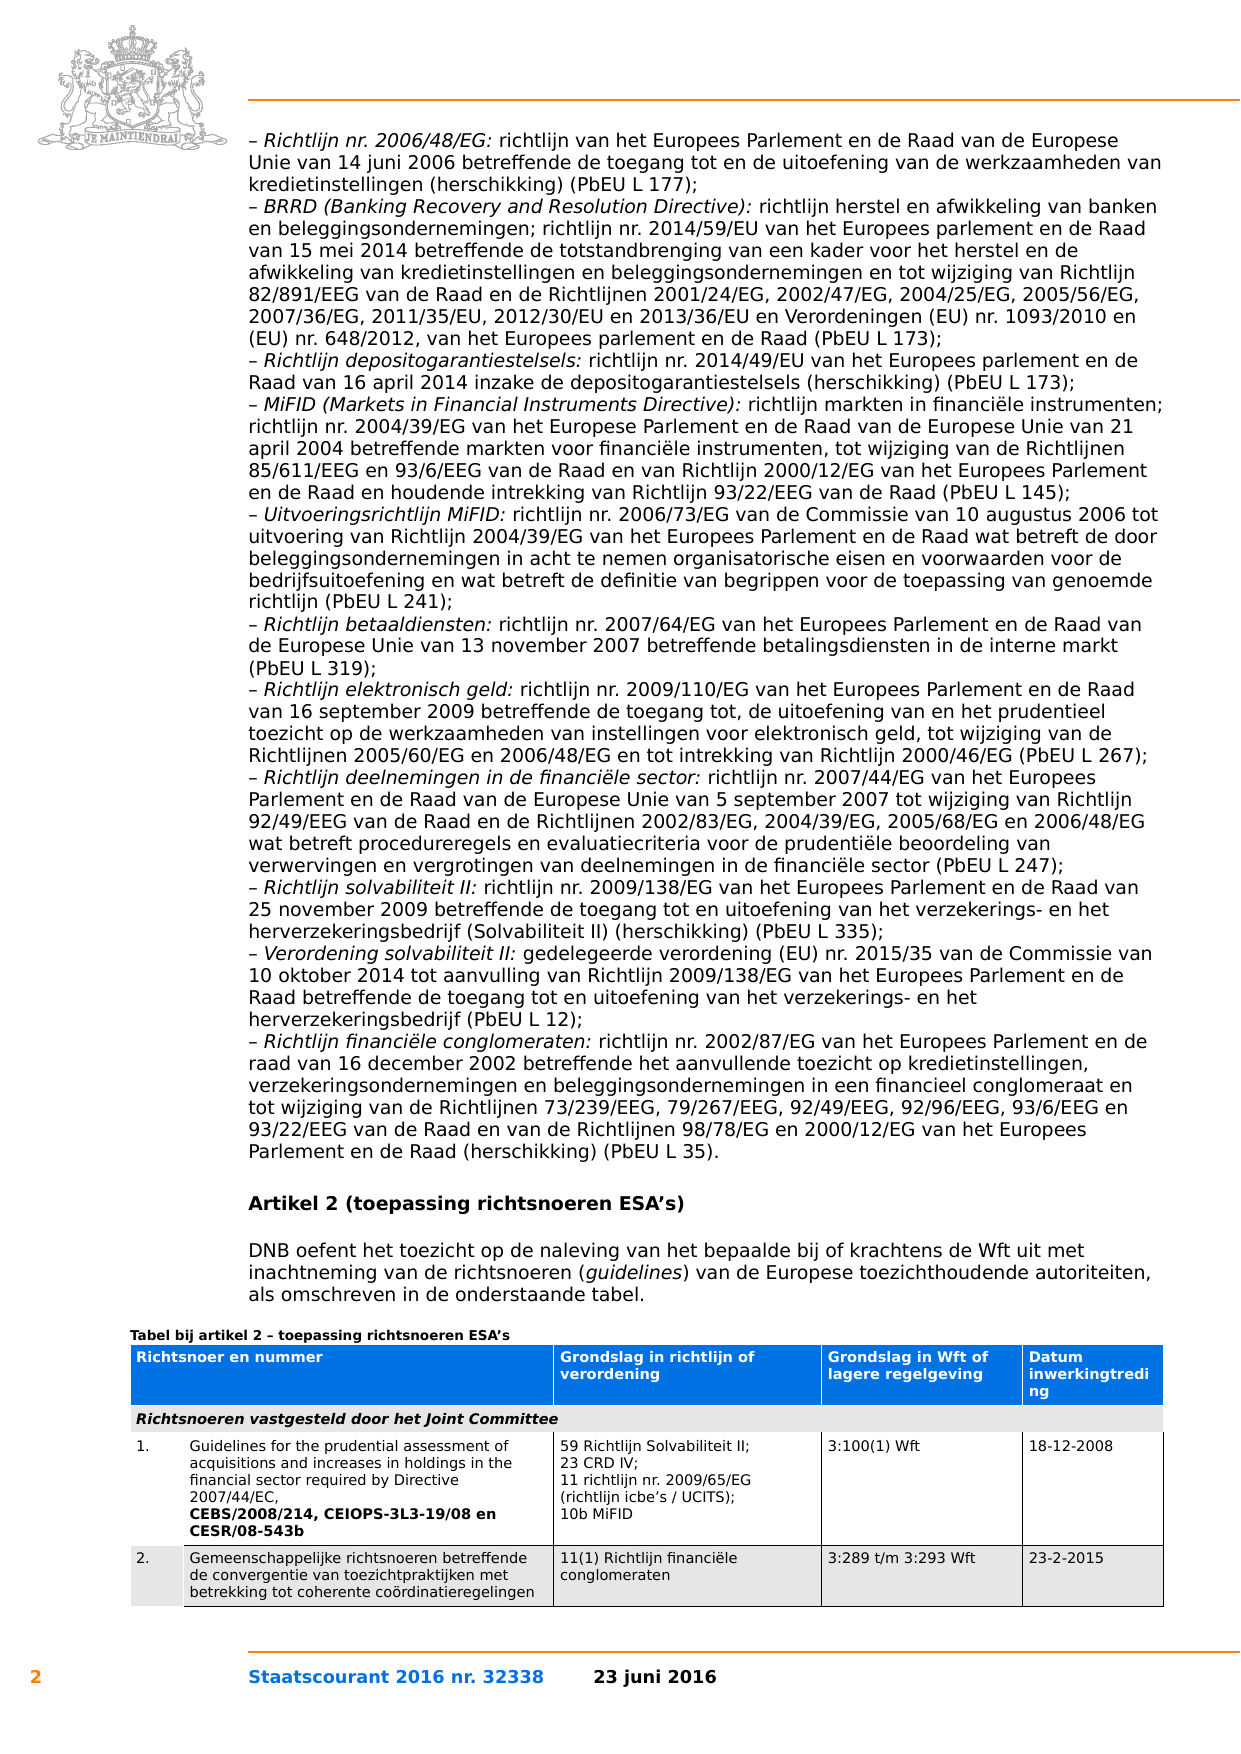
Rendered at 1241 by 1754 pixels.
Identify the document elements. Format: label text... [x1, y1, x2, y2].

table_cell 3:100(1) Wft [822, 1433, 1022, 1544]
text – Richtlijn elektronisch geld: richtlijn nr. 2009/110/EG van het Europees Parlement en de Raad van 16 september 2009 betreffende de toegang tot, de uitoefening van en het prudentieel toezicht op de werkzaamheden van instellingen voor elektronisch geld, tot wijziging van de Richtlijnen 2005/60/EG en 2006/48/EG en tot intrekking van Richtlijn 2000/46/EG (PbEU L 267); [248, 679, 1163, 767]
table_cell Grondslag in richtlijn of verordening [554, 1345, 821, 1405]
table_cell 3:289 t/m 3:293 Wft [822, 1546, 1022, 1606]
text – Richtlijn nr. 2006/48/EG: richtlijn van het Europees Parlement en de Raad van de Europese Unie van 14 juni 2006 betreffende de toegang tot en de uitoefening van de werkzaamheden van kredietinstellingen (herschikking) (PbEU L 177); [248, 130, 1163, 196]
table_cell Gemeenschappelijke richtsnoeren betreffende de convergentie van toezichtpraktijken met betrekking tot coherente coördinatieregelingen [184, 1546, 553, 1606]
text – Verordening solvabiliteit II: gedelegeerde verordening (EU) nr. 2015/35 van de Commissie van 10 oktober 2014 tot aanvulling van Richtlijn 2009/138/EG van het Europees Parlement en de Raad betreffende de toegang tot en uitoefening van het verzekerings- en het herverzekeringsbedrijf (PbEU L 12); [248, 943, 1163, 1031]
picture [38, 25, 227, 150]
text – Uitvoeringsrichtlijn MiFID: richtlijn nr. 2006/73/EG van de Commissie van 10 augustus 2006 tot uitvoering van Richtlijn 2004/39/EG van het Europees Parlement en de Raad wat betreft de door beleggingsondernemingen in acht te nemen organisatorische eisen en voorwaarden voor de bedrijfsuitoefening en wat betreft de definitie van begrippen voor de toepassing van genoemde richtlijn (PbEU L 241); [248, 503, 1163, 613]
table_header Tabel bij artikel 2 – toepassing richtsnoeren ESA’s [130, 1328, 1163, 1343]
table_cell 18-12-2008 [1023, 1433, 1163, 1544]
text DNB oefent het toezicht op de naleving van het bepaalde bij of krachtens de Wft uit met inachtneming van de richtsnoeren (guidelines) van de Europese toezichthoudende autoriteiten, als omschreven in de onderstaande tabel. [248, 1240, 1163, 1306]
table_cell 11(1) Richtlijn financiële conglomeraten [554, 1546, 821, 1606]
text – Richtlijn deelnemingen in de financiële sector: richtlijn nr. 2007/44/EG van het Europees Parlement en de Raad van de Europese Unie van 5 september 2007 tot wijziging van Richtlijn 92/49/EEG van de Raad en de Richtlijnen 2002/83/EG, 2004/39/EG, 2005/68/EG en 2006/48/EG wat betreft procedureregels en evaluatiecriteria voor de prudentiële beoordeling van verwervingen en vergrotingen van deelnemingen in de financiële sector (PbEU L 247); [248, 767, 1163, 877]
text – Richtlijn depositogarantiestelsels: richtlijn nr. 2014/49/EU van het Europees parlement en de Raad van 16 april 2014 inzake de depositogarantiestelsels (herschikking) (PbEU L 173); [248, 350, 1163, 394]
table_cell 23-2-2015 [1023, 1546, 1163, 1606]
text – MiFID (Markets in Financial Instruments Directive): richtlijn markten in financiële instrumenten; richtlijn nr. 2004/39/EG van het Europese Parlement en de Raad van de Europese Unie van 21 april 2004 betreffende markten voor financiële instrumenten, tot wijziging van de Richtlijnen 85/611/EEG en 93/6/EEG van de Raad en van Richtlijn 2000/12/EG van het Europees Parlement en de Raad en houdende intrekking van Richtlijn 93/22/EEG van de Raad (PbEU L 145); [248, 394, 1163, 503]
text – BRRD (Banking Recovery and Resolution Directive): richtlijn herstel en afwikkeling van banken en beleggingsondernemingen; richtlijn nr. 2014/59/EU van het Europees parlement en de Raad van 15 mei 2014 betreffende de totstandbrenging van een kader voor het herstel en de afwikkeling van kredietinstellingen en beleggingsondernemingen en tot wijziging van Richtlijn 82/891/EEG van de Raad en de Richtlijnen 2001/24/EG, 2002/47/EG, 2004/25/EG, 2005/56/EG, 2007/36/EG, 2011/35/EU, 2012/30/EU en 2013/36/EU en Verordeningen (EU) nr. 1093/2010 en (EU) nr. 648/2012, van het Europees parlement en de Raad (PbEU L 173); [248, 196, 1163, 350]
text – Richtlijn betaaldiensten: richtlijn nr. 2007/64/EG van het Europees Parlement en de Raad van de Europese Unie van 13 november 2007 betreffende betalingsdiensten in de interne markt (PbEU L 319); [248, 613, 1163, 679]
table_cell Richtsnoer en nummer [131, 1345, 553, 1405]
table_cell Grondslag in Wft of lagere regelgeving [822, 1345, 1022, 1405]
table_cell Datum inwerkingtreding [1023, 1345, 1163, 1405]
text – Richtlijn financiële conglomeraten: richtlijn nr. 2002/87/EG van het Europees Parlement en de raad van 16 december 2002 betreffende het aanvullende toezicht op kredietinstellingen, verzekeringsondernemingen en beleggingsondernemingen in een financieel conglomeraat en tot wijziging van de Richtlijnen 73/239/EEG, 79/267/EEG, 92/49/EEG, 92/96/EEG, 93/6/EEG en 93/22/EEG van de Raad en van de Richtlijnen 98/78/EG en 2000/12/EG van het Europees Parlement en de Raad (herschikking) (PbEU L 35). [248, 1031, 1163, 1163]
table_cell Richtsnoeren vastgesteld door het Joint Committee [131, 1406, 1163, 1432]
table_cell 59 Richtlijn Solvabiliteit II; 23 CRD IV; 11 richtlijn nr. 2009/65/EG (richtlijn icbe’s / UCITS); 10b MiFID [554, 1433, 821, 1544]
table_cell 1. [131, 1433, 183, 1544]
table_cell Guidelines for the prudential assessment of acquisitions and increases in holdings in the financial sector required by Directive 2007/44/EC, CEBS/2008/214, CEIOPS-3L3-19/08 en CESR/08-543b [184, 1433, 553, 1544]
table_cell 2. [131, 1546, 183, 1606]
text – Richtlijn solvabiliteit II: richtlijn nr. 2009/138/EG van het Europees Parlement en de Raad van 25 november 2009 betreffende de toegang tot en uitoefening van het verzekerings- en het herverzekeringsbedrijf (Solvabiliteit II) (herschikking) (PbEU L 335); [248, 877, 1163, 943]
subtitle Artikel 2 (toepassing richtsnoeren ESA’s) [248, 1193, 1163, 1215]
